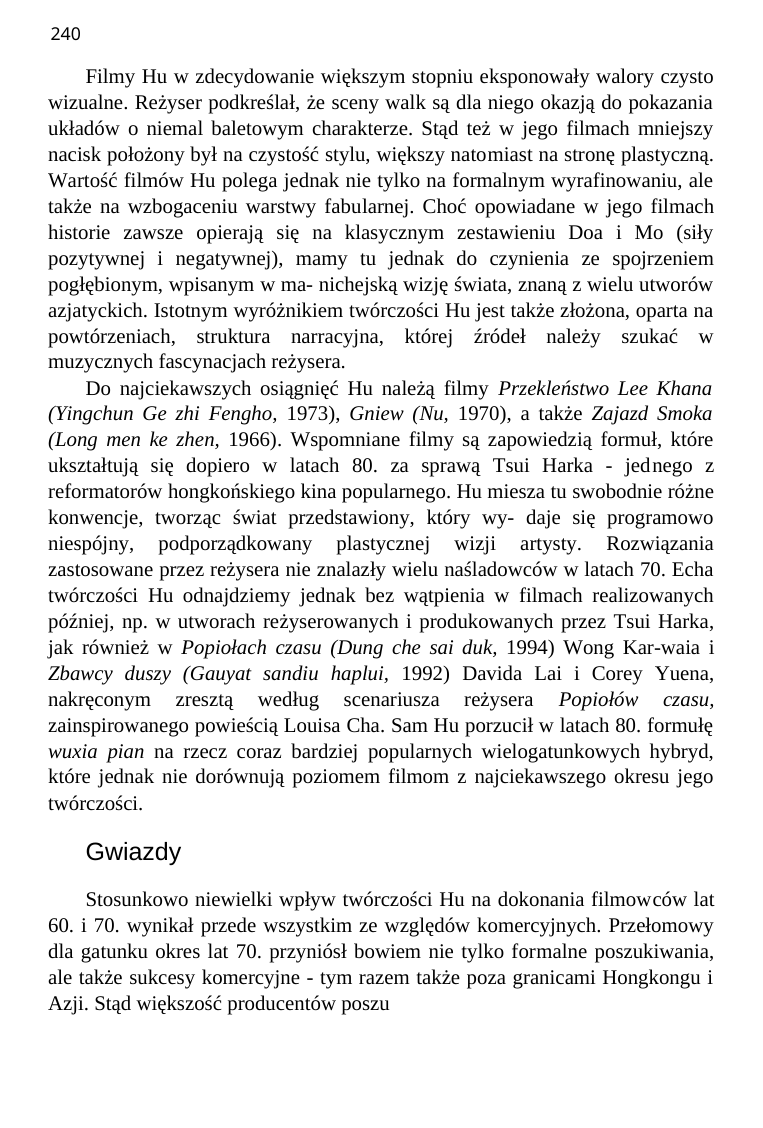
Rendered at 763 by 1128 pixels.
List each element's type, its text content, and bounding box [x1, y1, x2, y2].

text Filmy Hu w zdecydowanie większym stopniu eksponowały walory czysto wizualne. Reżyser podkreślał, że sceny walk są dla niego okazją do pokazania układów o niemal baletowym charakterze. Stąd też w jego filmach mniejszy nacisk położony był na czystość stylu, większy nato­miast na stronę plastyczną. Wartość filmów Hu polega jednak nie tylko na formalnym wyrafinowaniu, ale także na wzbogaceniu warstwy fabu­larnej. Choć opowiadane w jego filmach historie zawsze opierają się na klasycznym zestawieniu Doa i Mo (siły pozytywnej i negatywnej), mamy tu jednak do czynienia ze spojrzeniem pogłębionym, wpisanym w ma- nichejską wizję świata, znaną z wielu utworów azjatyckich. Istotnym wyróżnikiem twórczości Hu jest także złożona, oparta na powtórzeniach, struktura narracyjna, której źródeł należy szukać w muzycznych fascy­nacjach reżysera. [48, 64, 714, 373]
subtitle Gwiazdy [48, 837, 714, 866]
text 240 [50, 21, 87, 45]
text Stosunkowo niewielki wpływ twórczości Hu na dokonania filmow­ców lat 60. i 70. wynikał przede wszystkim ze względów komercyjnych. Przełomowy dla gatunku okres lat 70. przyniósł bowiem nie tylko for­malne poszukiwania, ale także sukcesy komercyjne - tym razem także poza granicami Hongkongu i Azji. Stąd większość producentów poszu­ [48, 887, 714, 1014]
text Do najciekawszych osiągnięć Hu należą filmy Przekleństwo Lee Khana (Yingchun Ge zhi Fengho, 1973), Gniew (Nu, 1970), a także Zajazd Smoka (Long men ke zhen, 1966). Wspomniane filmy są zapowiedzią formuł, które ukształtują się dopiero w latach 80. za sprawą Tsui Harka - jed­nego z reformatorów hongkońskiego kina popularnego. Hu miesza tu swobodnie różne konwencje, tworząc świat przedstawiony, który wy- daje się programowo niespójny, podporządkowany plastycznej wizji artysty. Rozwiązania zastosowane przez reżysera nie znalazły wielu naśladowców w latach 70. Echa twórczości Hu odnajdziemy jednak bez wątpienia w filmach realizowanych później, np. w utworach re­żyserowanych i produkowanych przez Tsui Harka, jak również w Po­piołach czasu (Dung che sai duk, 1994) Wong Kar-waia i Zbawcy duszy (Gauyat sandiu haplui, 1992) Davida Lai i Corey Yuena, nakręconym zresztą według scenariusza reżysera Popiołów czasu, zainspirowanego powieścią Louisa Cha. Sam Hu porzucił w latach 80. formułę wuxia pian na rzecz coraz bardziej popularnych wielogatunkowych hybryd, które jednak nie dorównują poziomem filmom z najciekawszego okresu jego twórczości. [48, 375, 714, 814]
